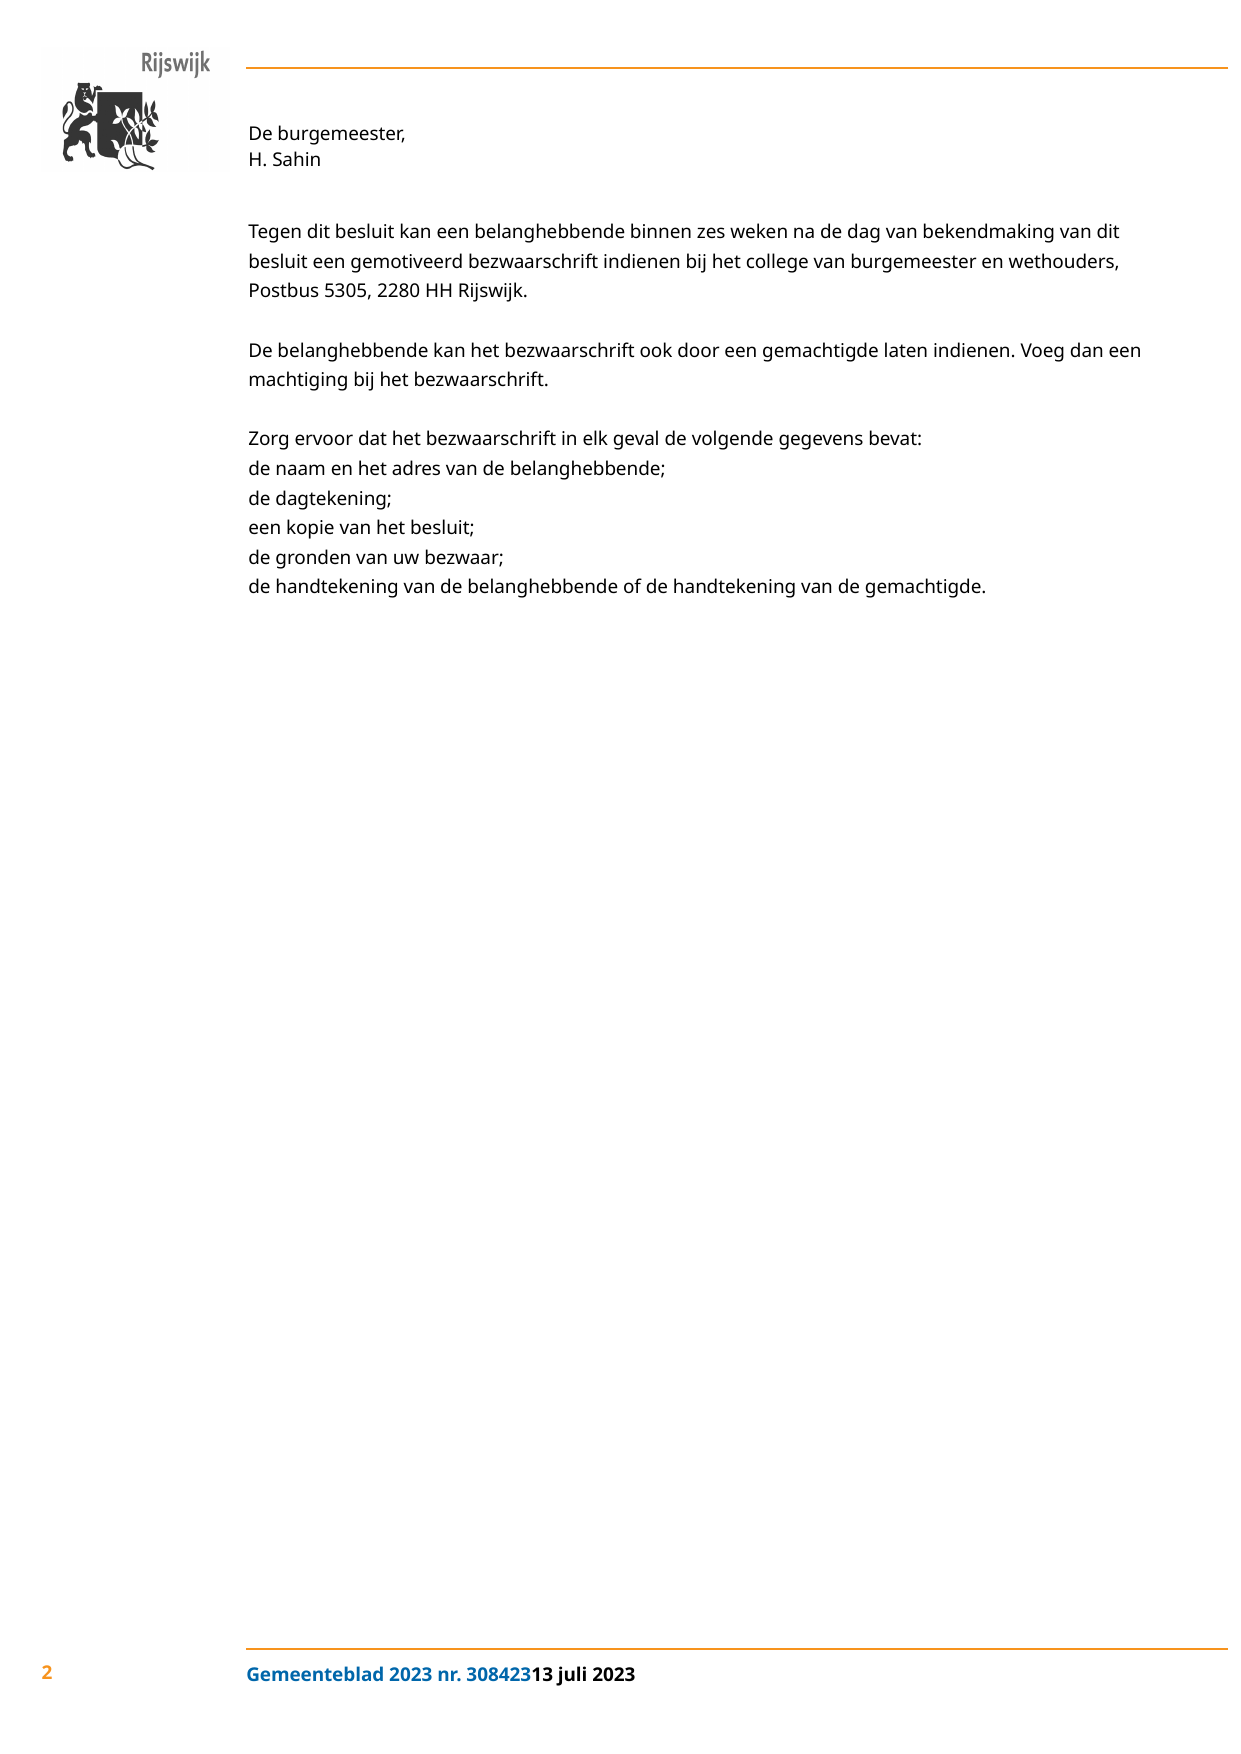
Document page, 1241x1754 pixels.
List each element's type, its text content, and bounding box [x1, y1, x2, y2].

text De belanghebbende kan het bezwaarschrift ook door een gemachtigde laten indienen. Voeg dan een machtiging bij het bezwaarschrift. [248, 337, 1152, 392]
picture [41, 47, 231, 172]
text een kopie van het besluit; [248, 514, 1152, 540]
text De burgemeester, [248, 121, 1152, 146]
text de gronden van uw bezwaar; [248, 544, 1152, 570]
text de naam en het adres van de belanghebbende; [248, 455, 1152, 481]
text de dagtekening; [248, 485, 1152, 511]
text H. Sahin [248, 146, 1152, 172]
text de handtekening van de belanghebbende of de handtekening van de gemachtigde. [248, 573, 1152, 599]
text Tegen dit besluit kan een belanghebbende binnen zes weken na de dag van bekendmaking van dit besluit een gemotiveerd bezwaarschrift indienen bij het college van burgemeester en wethouders, Postbus 5305, 2280 HH Rijswijk. [248, 218, 1152, 303]
text Zorg ervoor dat het bezwaarschrift in elk geval de volgende gegevens bevat: [248, 426, 1152, 451]
